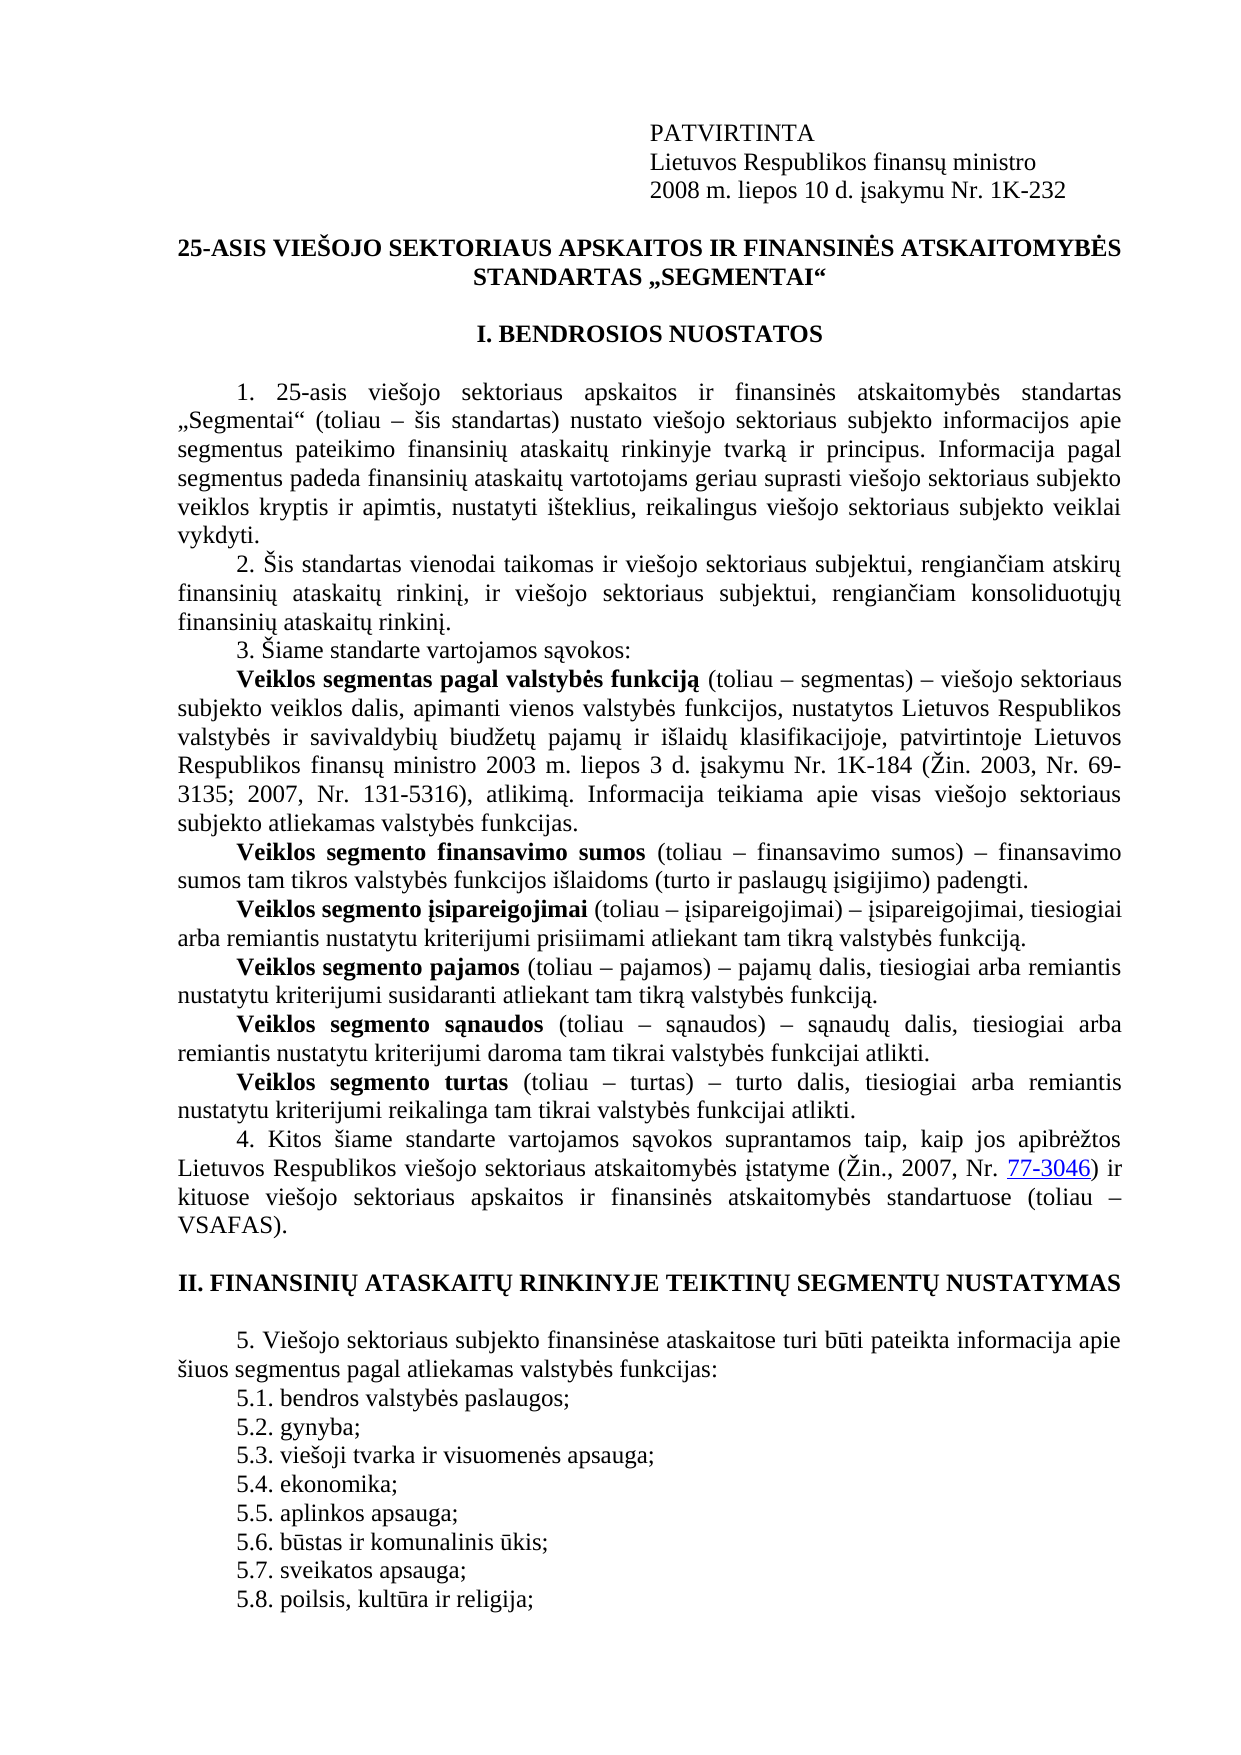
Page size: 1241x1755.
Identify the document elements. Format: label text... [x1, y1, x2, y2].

text 5. Viešojo sektoriaus subjekto finansinėse ataskaitose turi būti pateikta informacija apie šiuos segmentus pagal atliekamas valstybės funkcijas: [177, 1326, 1122, 1383]
text 5.3. viešoji tvarka ir visuomenės apsauga; [177, 1441, 1122, 1469]
text 5.7. sveikatos apsauga; [177, 1556, 1122, 1584]
text 5.4. ekonomika; [177, 1469, 1122, 1498]
text 5.1. bendros valstybės paslaugos; [177, 1383, 1122, 1412]
text 5.6. būstas ir komunalinis ūkis; [177, 1527, 1122, 1556]
text Veiklos segmento sąnaudos (toliau – sąnaudos) – sąnaudų dalis, tiesiogiai arba remiantis nustatytu kriterijumi daroma tam tikrai valstybės funkcijai atlikti. [177, 1009, 1122, 1067]
text 1. 25-asis viešojo sektoriaus apskaitos ir finansinės atskaitomybės standartas „Segmentai“ (toliau – šis standartas) nustato viešojo sektoriaus subjekto informacijos apie segmentus pateikimo finansinių ataskaitų rinkinyje tvarką ir principus. Informacija pagal segmentus padeda finansinių ataskaitų vartotojams geriau suprasti viešojo sektoriaus subjekto veiklos kryptis ir apimtis, nustatyti išteklius, reikalingus viešojo sektoriaus subjekto veiklai vykdyti. [177, 377, 1122, 549]
text 4. Kitos šiame standarte vartojamos sąvokos suprantamos taip, kaip jos apibrėžtos Lietuvos Respublikos viešojo sektoriaus atskaitomybės įstatyme (Žin., 2007, Nr. 77-3046) ir kituose viešojo sektoriaus apskaitos ir finansinės atskaitomybės standartuose (toliau – VSAFAS). [177, 1124, 1122, 1239]
text Lietuvos Respublikos finansų ministro 2008 m. liepos 10 d. įsakymu Nr. 1K-232 [649, 147, 1122, 204]
text 2. Šis standartas vienodai taikomas ir viešojo sektoriaus subjektui, rengiančiam atskirų finansinių ataskaitų rinkinį, ir viešojo sektoriaus subjektui, rengiančiam konsoliduotųjų finansinių ataskaitų rinkinį. [177, 549, 1122, 636]
text Veiklos segmento finansavimo sumos (toliau – finansavimo sumos) – finansavimo sumos tam tikros valstybės funkcijos išlaidoms (turto ir paslaugų įsigijimo) padengti. [177, 837, 1122, 894]
text II. FINANSINIŲ ATASKAITŲ RINKINYJE TEIKTINŲ SEGMENTŲ NUSTATYMAS [177, 1268, 1122, 1297]
text I. BENDROSIOS NUOSTATOS [177, 319, 1122, 348]
text PATVIRTINTA [649, 118, 1122, 147]
text 5.8. poilsis, kultūra ir religija; [177, 1584, 1122, 1613]
text 5.2. gynyba; [177, 1412, 1122, 1441]
text 25-ASIS VIEŠOJO SEKTORIAUS APSKAITOS IR FINANSINĖS ATSKAITOMYBĖS STANDARTAS „SEGMENTAI“ [177, 233, 1122, 291]
text Veiklos segmentas pagal valstybės funkciją (toliau – segmentas) – viešojo sektoriaus subjekto veiklos dalis, apimanti vienos valstybės funkcijos, nustatytos Lietuvos Respublikos valstybės ir savivaldybių biudžetų pajamų ir išlaidų klasifikacijoje, patvirtintoje Lietuvos Respublikos finansų ministro 2003 m. liepos 3 d. įsakymu Nr. 1K-184 (Žin. 2003, Nr. 69-3135; 2007, Nr. 131-5316), atlikimą. Informacija teikiama apie visas viešojo sektoriaus subjekto atliekamas valstybės funkcijas. [177, 664, 1122, 837]
text Veiklos segmento turtas (toliau – turtas) – turto dalis, tiesiogiai arba remiantis nustatytu kriterijumi reikalinga tam tikrai valstybės funkcijai atlikti. [177, 1067, 1122, 1124]
text 5.5. aplinkos apsauga; [177, 1498, 1122, 1527]
text 3. Šiame standarte vartojamos sąvokos: [177, 636, 1122, 664]
text Veiklos segmento pajamos (toliau – pajamos) – pajamų dalis, tiesiogiai arba remiantis nustatytu kriterijumi susidaranti atliekant tam tikrą valstybės funkciją. [177, 952, 1122, 1009]
text Veiklos segmento įsipareigojimai (toliau – įsipareigojimai) – įsipareigojimai, tiesiogiai arba remiantis nustatytu kriterijumi prisiimami atliekant tam tikrą valstybės funkciją. [177, 894, 1122, 952]
